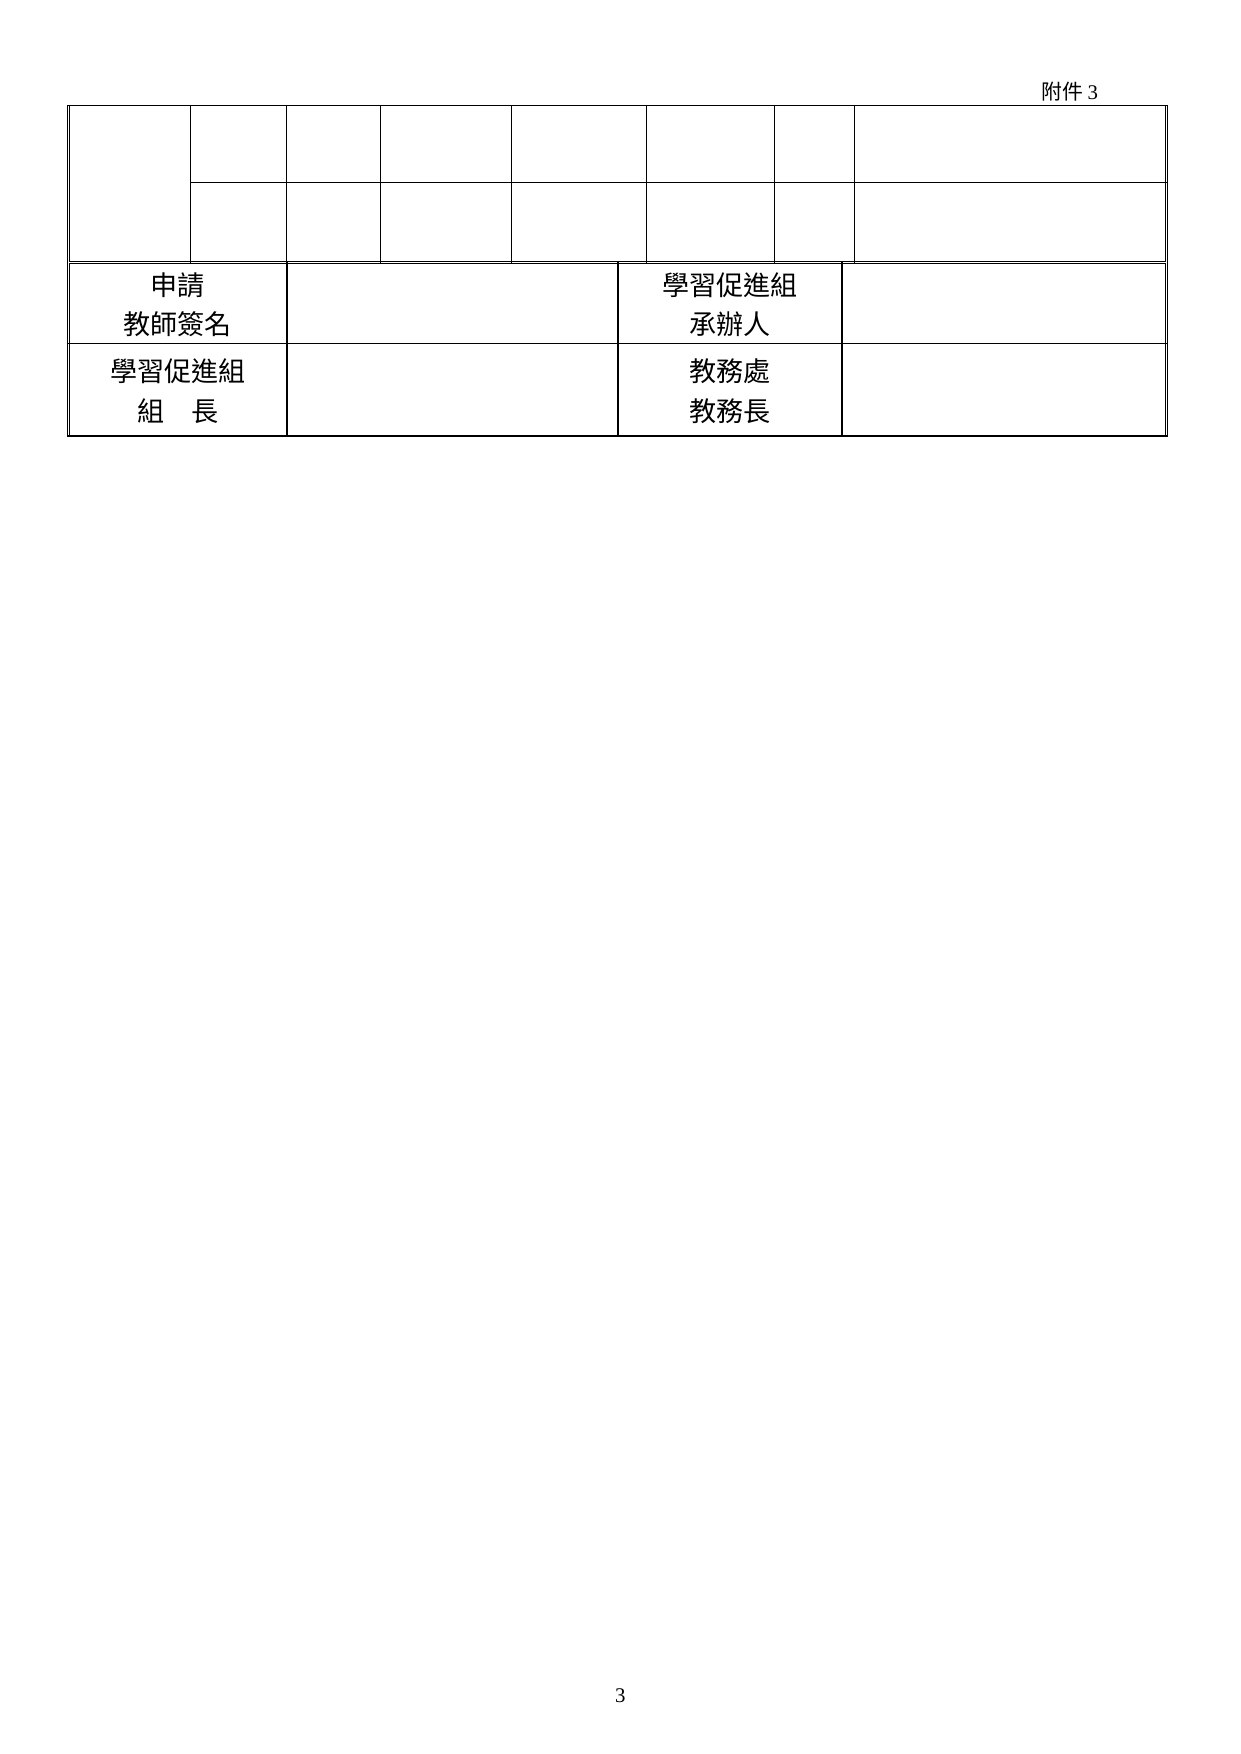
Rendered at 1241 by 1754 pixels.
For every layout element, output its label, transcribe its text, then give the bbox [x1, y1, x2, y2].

table_cell [1178, 182, 1191, 261]
table_cell [775, 183, 854, 261]
table_cell [62, 105, 67, 182]
table_cell [56, 105, 62, 182]
table_cell [1168, 343, 1178, 435]
table_cell 學習促進組 組 長 [70, 344, 286, 435]
table_cell [56, 182, 62, 261]
table_cell [647, 183, 774, 261]
table_cell [56, 261, 67, 343]
table_cell [287, 106, 380, 182]
table_cell [70, 106, 190, 261]
table_cell 申請 教師簽名 [70, 264, 286, 343]
table_cell [191, 106, 286, 182]
table_cell [56, 343, 67, 435]
table_cell [512, 183, 646, 261]
table_cell [843, 344, 1165, 435]
table_cell [1178, 343, 1191, 435]
table_cell 學習促進組 承辦人 [619, 264, 841, 343]
table_cell [855, 183, 1165, 261]
table_cell [381, 183, 511, 261]
table_cell [647, 106, 774, 182]
table_cell [1168, 105, 1178, 182]
table_cell [49, 105, 56, 182]
table_cell [62, 182, 67, 261]
table_cell [288, 344, 617, 435]
table_cell [381, 106, 511, 182]
table_cell [49, 182, 56, 261]
table_cell [1168, 182, 1178, 261]
table_cell [1178, 261, 1191, 343]
table_cell [512, 106, 646, 182]
table_cell [288, 264, 617, 343]
table_cell [287, 183, 380, 261]
table_cell [1178, 105, 1191, 182]
table_cell [191, 183, 286, 261]
table_cell [855, 106, 1165, 182]
table_cell [49, 261, 56, 343]
table_cell [843, 264, 1165, 343]
table_cell [1168, 261, 1178, 343]
table_cell 教務處 教務長 [619, 344, 841, 435]
table_cell [49, 343, 56, 435]
table_cell [775, 106, 854, 182]
